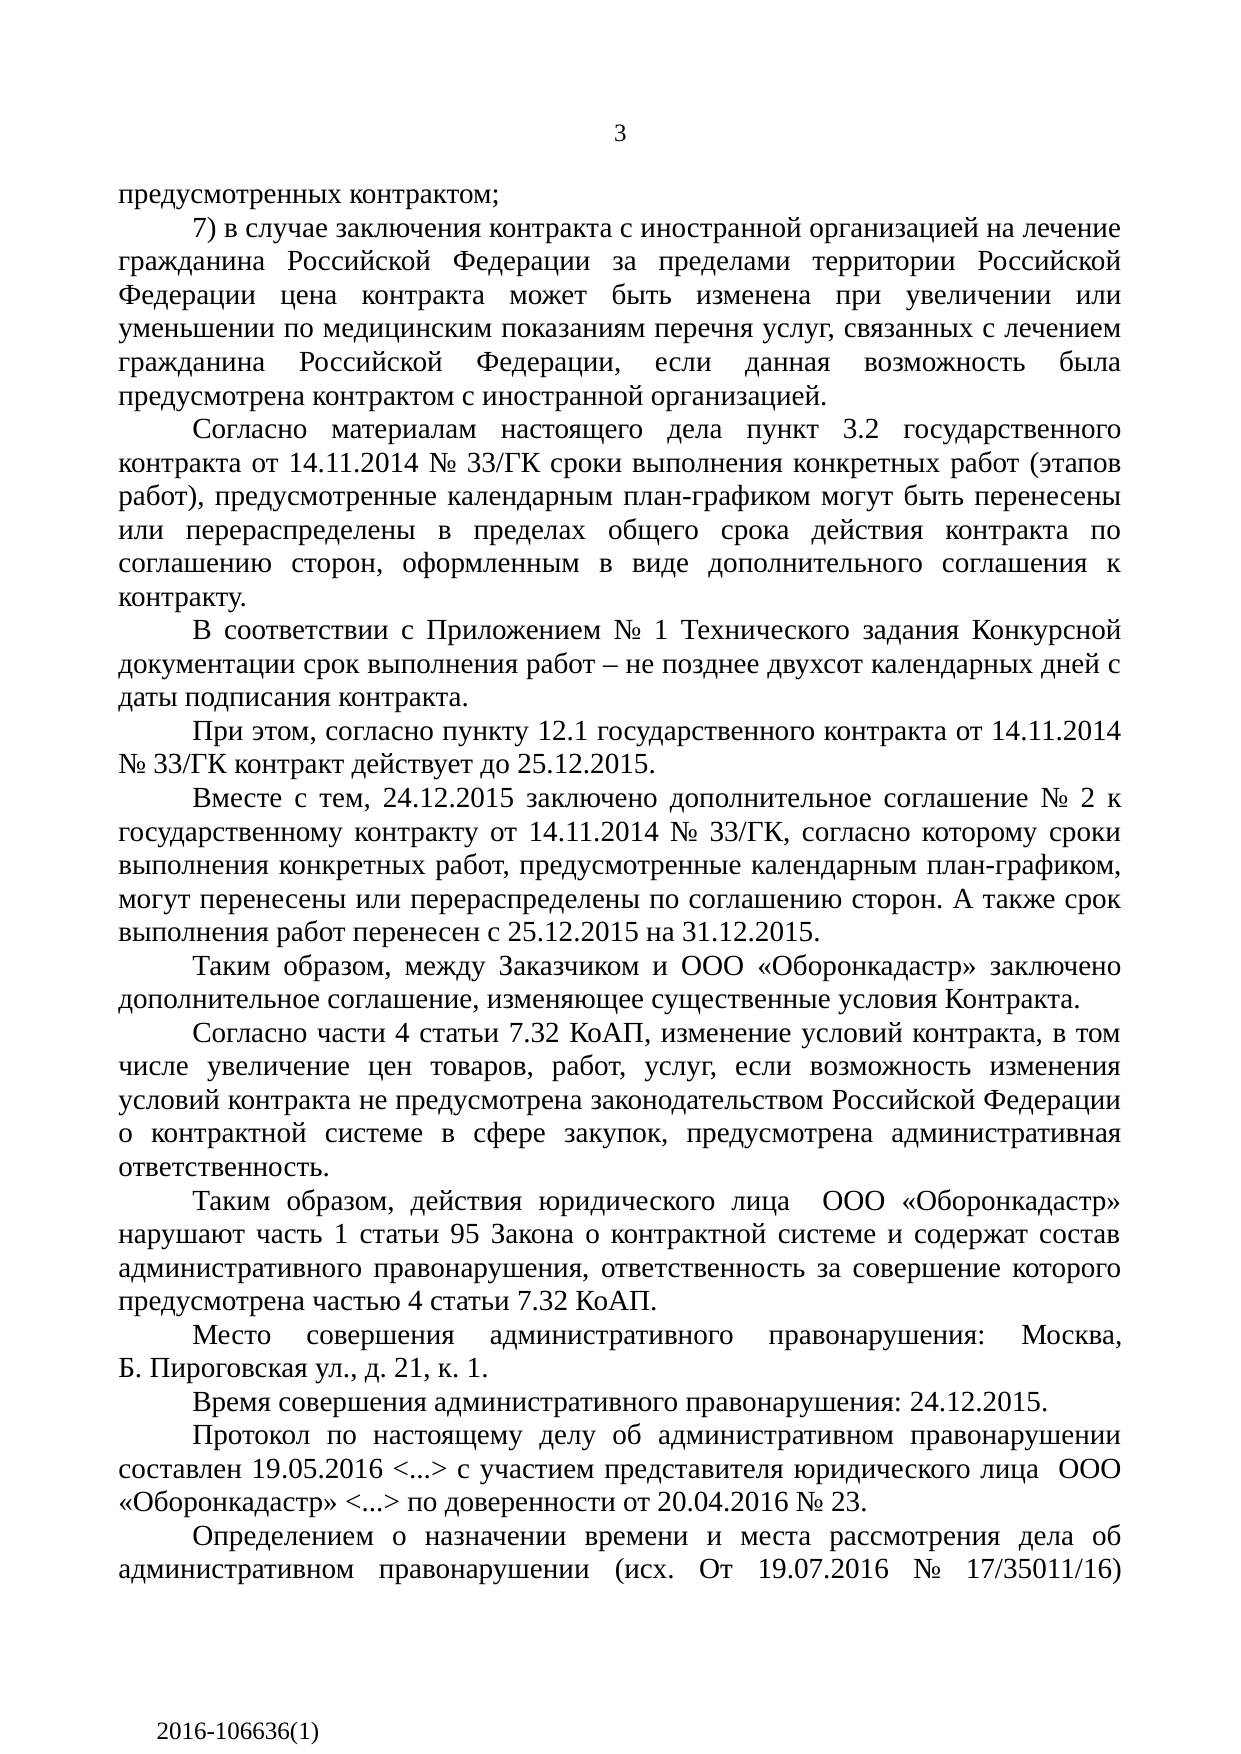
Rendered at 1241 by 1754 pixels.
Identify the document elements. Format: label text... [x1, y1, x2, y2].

text При этом, согласно пункту 12.1 государственного контракта от 14.11.2014 № 33/ГК контракт действует до 25.12.2015. [118, 713, 1122, 780]
text Согласно материалам настоящего дела пункт 3.2 государственного контракта от 14.11.2014 № 33/ГК сроки выполнения конкретных работ (этапов работ), предусмотренные календарным план-графиком могут быть перенесены или перераспределены в пределах общего срока действия контракта по соглашению сторон, оформленным в виде дополнительного соглашения к контракту. [118, 411, 1122, 612]
text Протокол по настоящему делу об административном правонарушении составлен 19.05.2016 <...> с участием представителя юридического лица ООО «Оборонкадастр» <...> по доверенности от 20.04.2016 № 23. [118, 1417, 1122, 1518]
text Таким образом, между Заказчиком и ООО «Оборонкадастр» заключено дополнительное соглашение, изменяющее существенные условия Контракта. [118, 948, 1122, 1015]
text 7) в случае заключения контракта с иностранной организацией на лечение гражданина Российской Федерации за пределами территории Российской Федерации цена контракта может быть изменена при увеличении или уменьшении по медицинским показаниям перечня услуг, связанных с лечением гражданина Российской Федерации, если данная возможность была предусмотрена контрактом с иностранной организацией. [118, 210, 1122, 411]
text Определением о назначении времени и места рассмотрения дела об административном правонарушении (исх. От 19.07.2016 № 17/35011/16) [118, 1518, 1122, 1585]
text Таким образом, действия юридического лица ООО «Оборонкадастр» нарушают часть 1 статьи 95 Закона о контрактной системе и содержат состав административного правонарушения, ответственность за совершение которого предусмотрена частью 4 статьи 7.32 КоАП. [118, 1183, 1122, 1317]
text Время совершения административного правонарушения: 24.12.2015. [118, 1384, 1122, 1417]
text В соответствии с Приложением № 1 Технического задания Конкурсной документации срок выполнения работ – не позднее двухсот календарных дней с даты подписания контракта. [118, 612, 1122, 713]
text Место совершения административного правонарушения: Москва, Б. Пироговская ул., д. 21, к. 1. [118, 1317, 1122, 1384]
text предусмотренных контрактом; [118, 176, 1122, 210]
text Согласно части 4 статьи 7.32 КоАП, изменение условий контракта, в том числе увеличение цен товаров, работ, услуг, если возможность изменения условий контракта не предусмотрена законодательством Российской Федерации о контрактной системе в сфере закупок, предусмотрена административная ответственность. [118, 1015, 1122, 1183]
text Вместе с тем, 24.12.2015 заключено дополнительное соглашение № 2 к государственному контракту от 14.11.2014 № 33/ГК, согласно которому сроки выполнения конкретных работ, предусмотренные календарным план-графиком, могут перенесены или перераспределены по соглашению сторон. А также срок выполнения работ перенесен с 25.12.2015 на 31.12.2015. [118, 780, 1122, 948]
